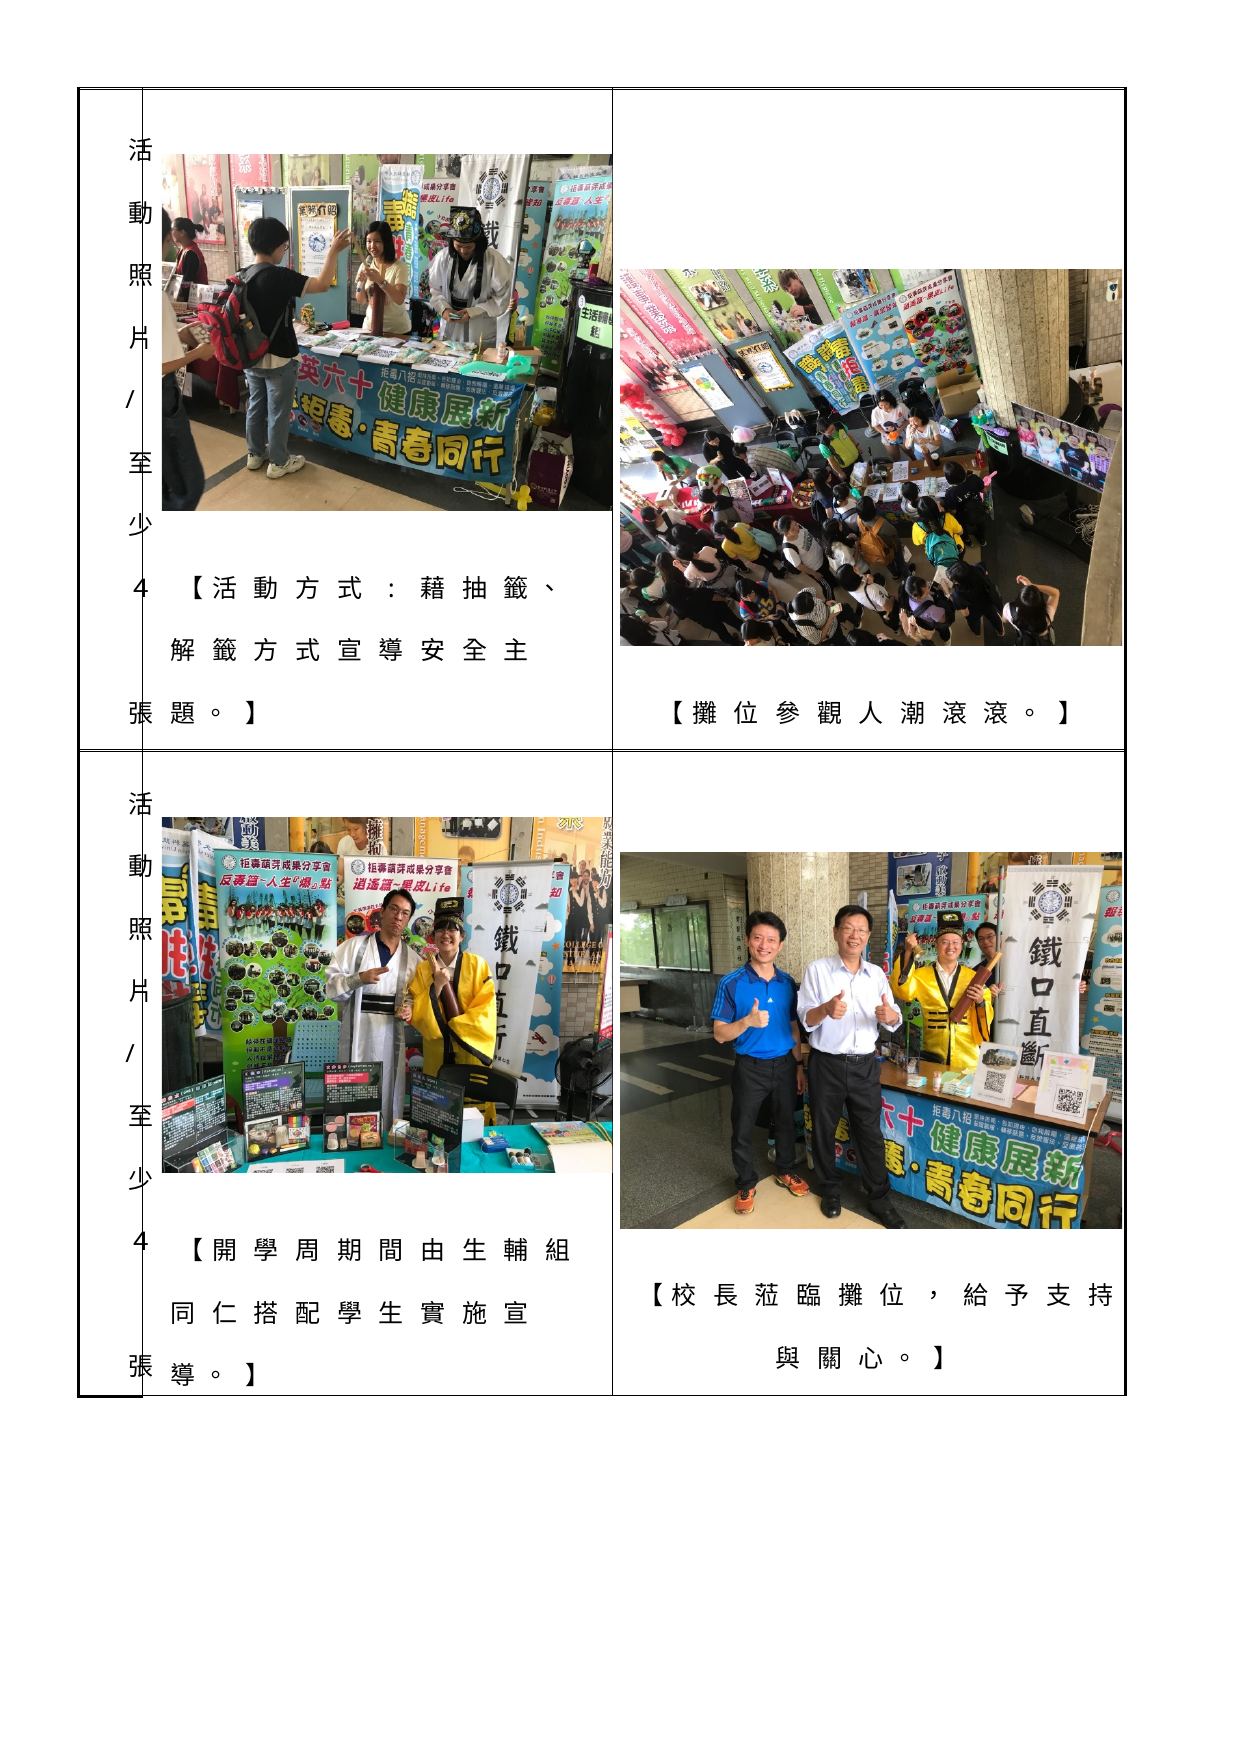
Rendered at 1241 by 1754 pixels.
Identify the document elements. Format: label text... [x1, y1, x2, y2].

table_cell 活動照片 / 至 少 ４ 張 [80, 90, 142, 749]
table_cell 【活動方式:藉抽籤、解籤方式宣導安全主題。】 [143, 90, 612, 749]
table_cell 【校長蒞臨攤位，給予支持與關心。】 [613, 752, 1124, 1394]
table_cell 【攤位參觀人潮滾滾。】 [613, 90, 1124, 749]
table_cell 活動照片 / 至 少 ４ 張 [80, 752, 142, 1394]
table_cell 【開學周期間由生輔組同仁搭配學生實施宣導。】 [143, 752, 612, 1394]
